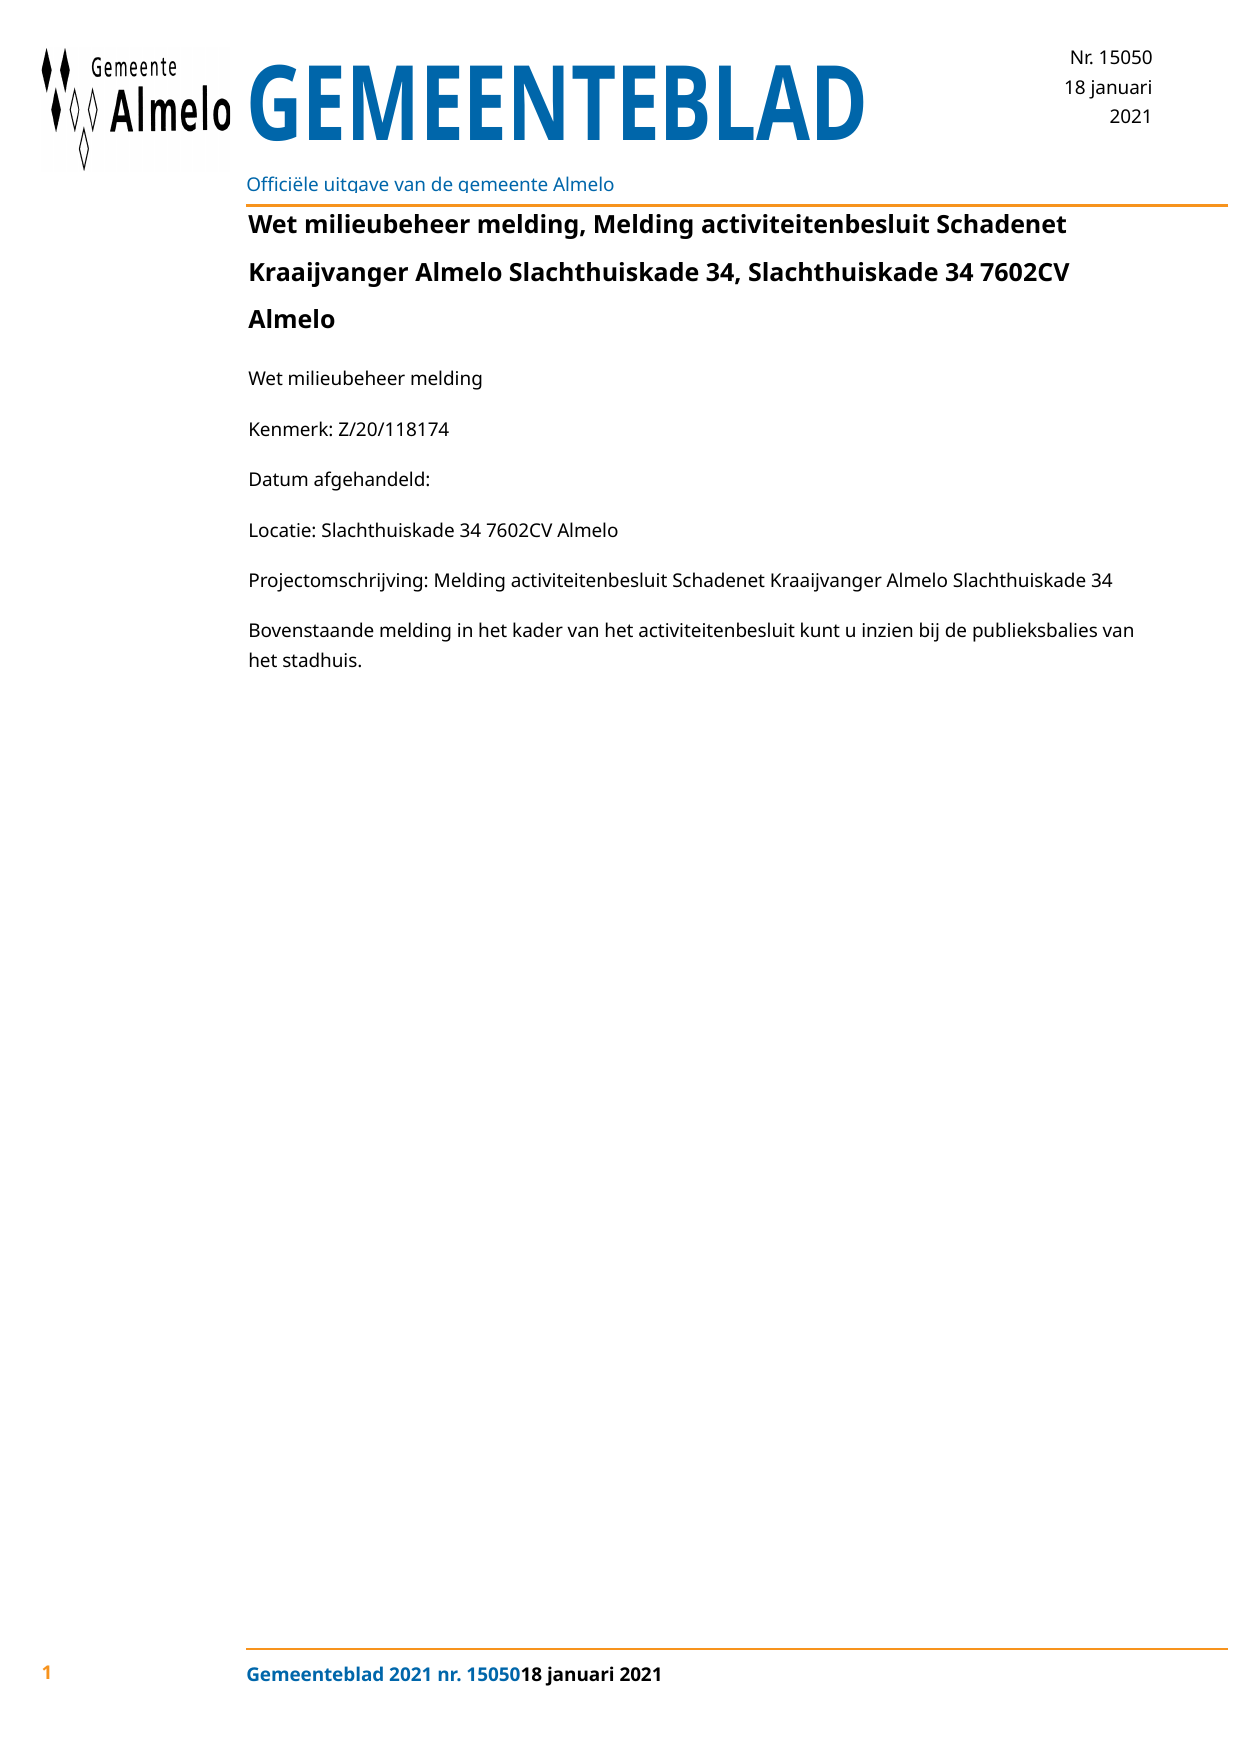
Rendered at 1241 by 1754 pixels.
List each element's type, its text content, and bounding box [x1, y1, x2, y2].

picture [41, 47, 231, 172]
text Datum afgehandeld: [248, 466, 1152, 492]
text Projectomschrijving: Melding activiteitenbesluit Schadenet Kraaijvanger Almelo Slachthuiskade 34 [248, 567, 1152, 593]
text Wet milieubeheer melding [248, 366, 1152, 391]
text Locatie: Slachthuiskade 34 7602CV Almelo [248, 517, 1152, 542]
text Bovenstaande melding in het kader van het activiteitenbesluit kunt u inzien bij de publieksbalies van het stadhuis. [248, 618, 1152, 673]
text Kenmerk: Z/20/118174 [248, 416, 1152, 442]
text Wet milieubeheer melding, Melding activiteitenbesluit Schadenet Kraaijvanger Almelo Slachthuiskade 34, Slachthuiskade 34 7602CV Almelo [248, 207, 1152, 336]
